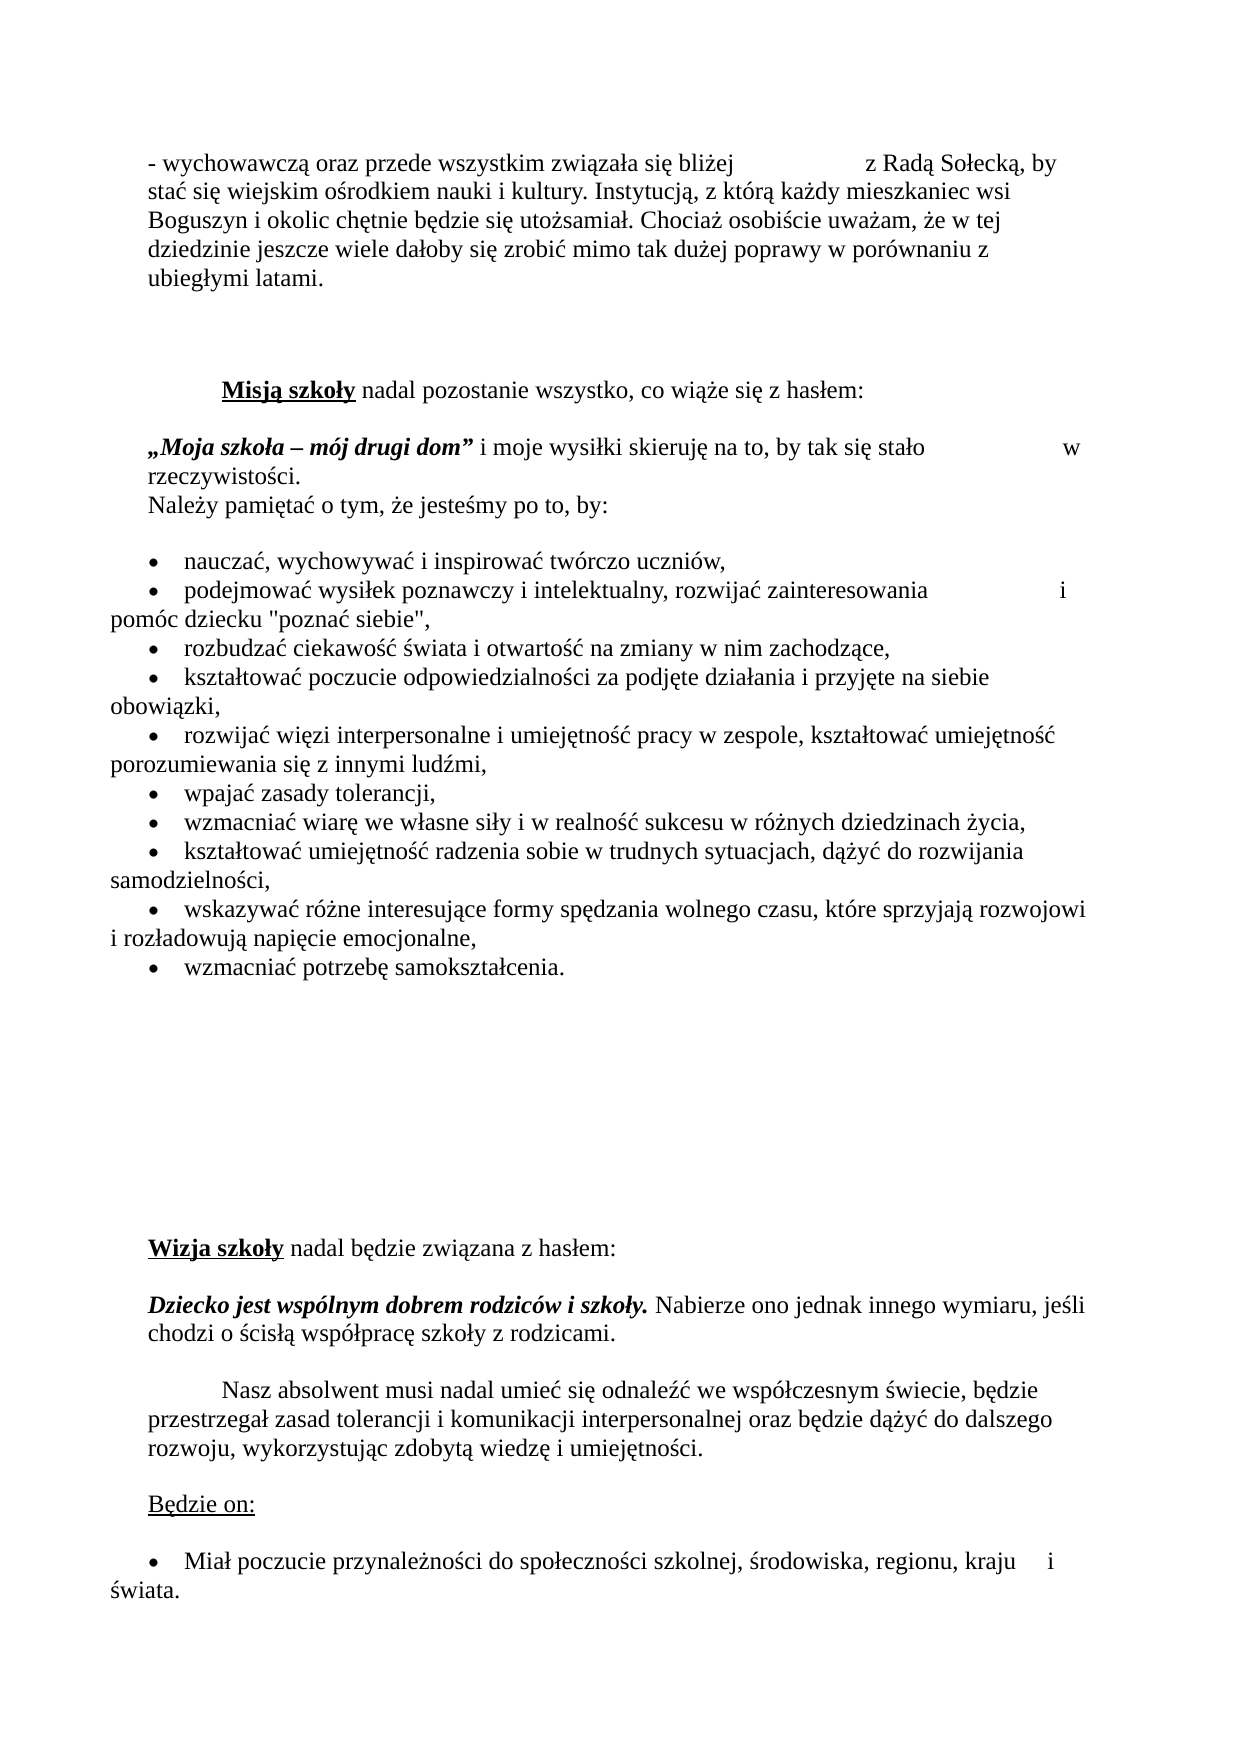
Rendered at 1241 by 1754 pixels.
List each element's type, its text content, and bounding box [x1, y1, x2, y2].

list podejmować wysiłek poznawczy i intelektualny, rozwijać zainteresowania i pomóc dziecku "poznać siebie", [110, 576, 1093, 633]
text Wizja szkoły nadal będzie związana z hasłem: [148, 1233, 1093, 1262]
text Będzie on: [148, 1489, 1093, 1518]
text Należy pamiętać o tym, że jesteśmy po to, by: [148, 490, 1093, 518]
list rozbudzać ciekawość świata i otwartość na zmiany w nim zachodzące, [110, 633, 1093, 662]
list nauczać, wychowywać i inspirować twórczo uczniów, [110, 546, 1093, 576]
text „Moja szkoła – mój drugi dom” i moje wysiłki skieruję na to, by tak się stało w rzeczywistości. [148, 432, 1093, 490]
list Miał poczucie przynależności do społeczności szkolnej, środowiska, regionu, kraju i świata. [110, 1546, 1093, 1604]
text - wychowawczą oraz przede wszystkim związała się bliżej z Radą Sołecką, by stać się wiejskim ośrodkiem nauki i kultury. Instytucją, z którą każdy mieszkaniec wsi Boguszyn i okolic chętnie będzie się utożsamiał. Chociaż osobiście uważam, że w tej dziedzinie jeszcze wiele dałoby się zrobić mimo tak dużej poprawy w porównaniu z ubiegłymi latami. [148, 148, 1093, 291]
list kształtować umiejętność radzenia sobie w trudnych sytuacjach, dążyć do rozwijania samodzielności, [110, 836, 1093, 894]
list wpajać zasady tolerancji, [110, 778, 1093, 807]
text Nasz absolwent musi nadal umieć się odnaleźć we współczesnym świecie, będzie przestrzegał zasad tolerancji i komunikacji interpersonalnej oraz będzie dążyć do dalszego rozwoju, wykorzystując zdobytą wiedzę i umiejętności. [148, 1375, 1093, 1462]
text Misją szkoły nadal pozostanie wszystko, co wiąże się z hasłem: [148, 375, 1093, 404]
list wzmacniać wiarę we własne siły i w realność sukcesu w różnych dziedzinach życia, [110, 807, 1093, 836]
list rozwijać więzi interpersonalne i umiejętność pracy w zespole, kształtować umiejętność porozumiewania się z innymi ludźmi, [110, 720, 1093, 778]
list wskazywać różne interesujące formy spędzania wolnego czasu, które sprzyjają rozwojowi i rozładowują napięcie emocjonalne, [110, 894, 1093, 952]
list wzmacniać potrzebę samokształcenia. [110, 952, 1093, 981]
text Dziecko jest wspólnym dobrem rodziców i szkoły. Nabierze ono jednak innego wymiaru, jeśli chodzi o ścisłą współpracę szkoły z rodzicami. [148, 1290, 1093, 1347]
list kształtować poczucie odpowiedzialności za podjęte działania i przyjęte na siebie obowiązki, [110, 662, 1093, 720]
